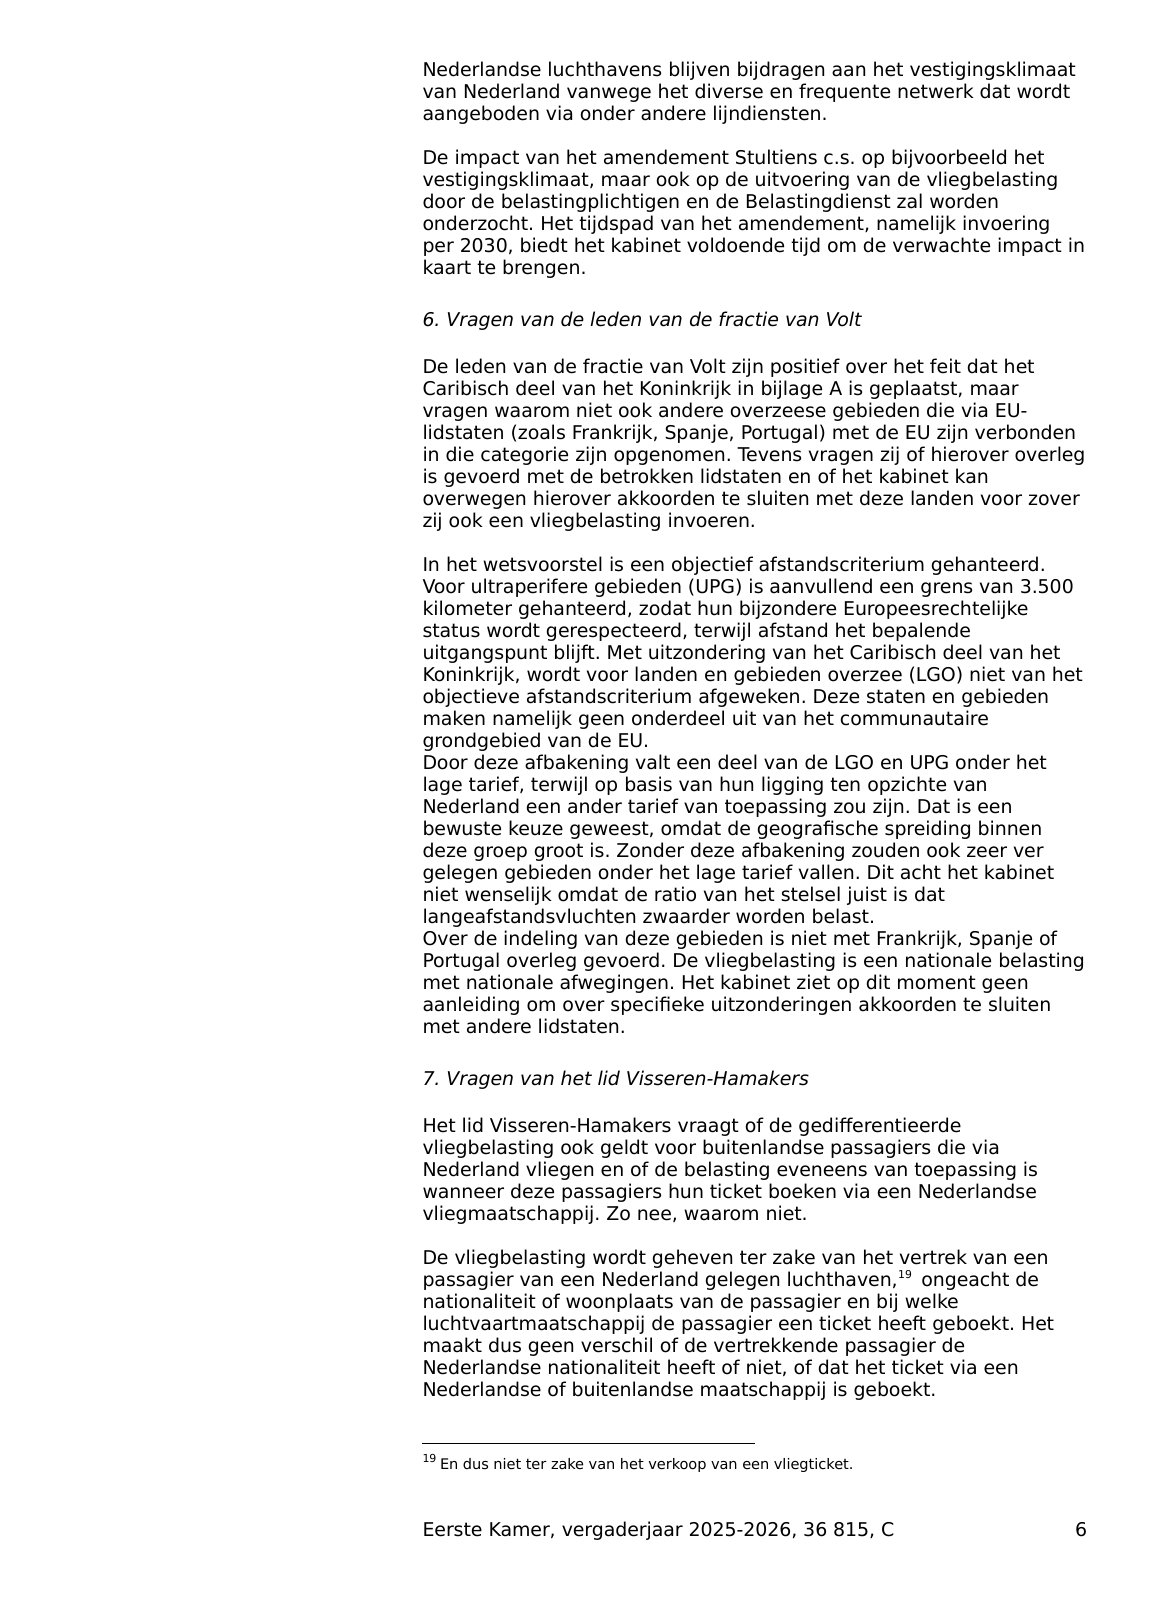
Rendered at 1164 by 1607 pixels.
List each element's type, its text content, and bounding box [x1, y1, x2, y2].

text Het lid Visseren-Hamakers vraagt of de gedifferentieerde vliegbelasting ook geldt voor buitenlandse passagiers die via Nederland vliegen en of de belasting eveneens van toepassing is wanneer deze passagiers hun ticket boeken via een Nederlandse vliegmaatschappij. Zo nee, waarom niet. [422, 1114, 1087, 1224]
subtitle 6. Vragen van de leden van de fractie van Volt [422, 309, 1087, 331]
text De impact van het amendement Stultiens c.s. op bijvoorbeeld het vestigingsklimaat, maar ook op de uitvoering van de vliegbelasting door de belastingplichtigen en de Belastingdienst zal worden onderzocht. Het tijdspad van het amendement, namelijk invoering per 2030, biedt het kabinet voldoende tijd om de verwachte impact in kaart te brengen. [422, 147, 1087, 279]
text Nederlandse luchthavens blijven bijdragen aan het vestigingsklimaat van Nederland vanwege het diverse en frequente netwerk dat wordt aangeboden via onder andere lijndiensten. [422, 59, 1087, 125]
text Over de indeling van deze gebieden is niet met Frankrijk, Spanje of Portugal overleg gevoerd. De vliegbelasting is een nationale belasting met nationale afwegingen. Het kabinet ziet op dit moment geen aanleiding om over specifieke uitzonderingen akkoorden te sluiten met andere lidstaten. [422, 928, 1087, 1038]
text In het wetsvoorstel is een objectief afstandscriterium gehanteerd. Voor ultraperifere gebieden (UPG) is aanvullend een grens van 3.500 kilometer gehanteerd, zodat hun bijzondere Europeesrechtelijke status wordt gerespecteerd, terwijl afstand het bepalende uitgangspunt blijft. Met uitzondering van het Caribisch deel van het Koninkrijk, wordt voor landen en gebieden overzee (LGO) niet van het objectieve afstandscriterium afgeweken. Deze staten en gebieden maken namelijk geen onderdeel uit van het communautaire grondgebied van de EU. [422, 554, 1087, 752]
text En dus niet ter zake van het verkoop van een vliegticket. [422, 1452, 1087, 1474]
text De leden van de fractie van Volt zijn positief over het feit dat het Caribisch deel van het Koninkrijk in bijlage A is geplaatst, maar vragen waarom niet ook andere overzeese gebieden die via EU-lidstaten (zoals Frankrijk, Spanje, Portugal) met de EU zijn verbonden in die categorie zijn opgenomen. Tevens vragen zij of hierover overleg is gevoerd met de betrokken lidstaten en of het kabinet kan overwegen hierover akkoorden te sluiten met deze landen voor zover zij ook een vliegbelasting invoeren. [422, 356, 1087, 532]
subtitle 7. Vragen van het lid Visseren-Hamakers [422, 1068, 1087, 1089]
text De vliegbelasting wordt geheven ter zake van het vertrek van een passagier van een Nederland gelegen luchthaven, ongeacht de nationaliteit of woonplaats van de passagier en bij welke luchtvaartmaatschappij de passagier een ticket heeft geboekt. Het maakt dus geen verschil of de vertrekkende passagier de Nederlandse nationaliteit heeft of niet, of dat het ticket via een Nederlandse of buitenlandse maatschappij is geboekt. [422, 1247, 1087, 1401]
text Door deze afbakening valt een deel van de LGO en UPG onder het lage tarief, terwijl op basis van hun ligging ten opzichte van Nederland een ander tarief van toepassing zou zijn. Dat is een bewuste keuze geweest, omdat de geografische spreiding binnen deze groep groot is. Zonder deze afbakening zouden ook zeer ver gelegen gebieden onder het lage tarief vallen. Dit acht het kabinet niet wenselijk omdat de ratio van het stelsel juist is dat langeafstandsvluchten zwaarder worden belast. [422, 752, 1087, 928]
